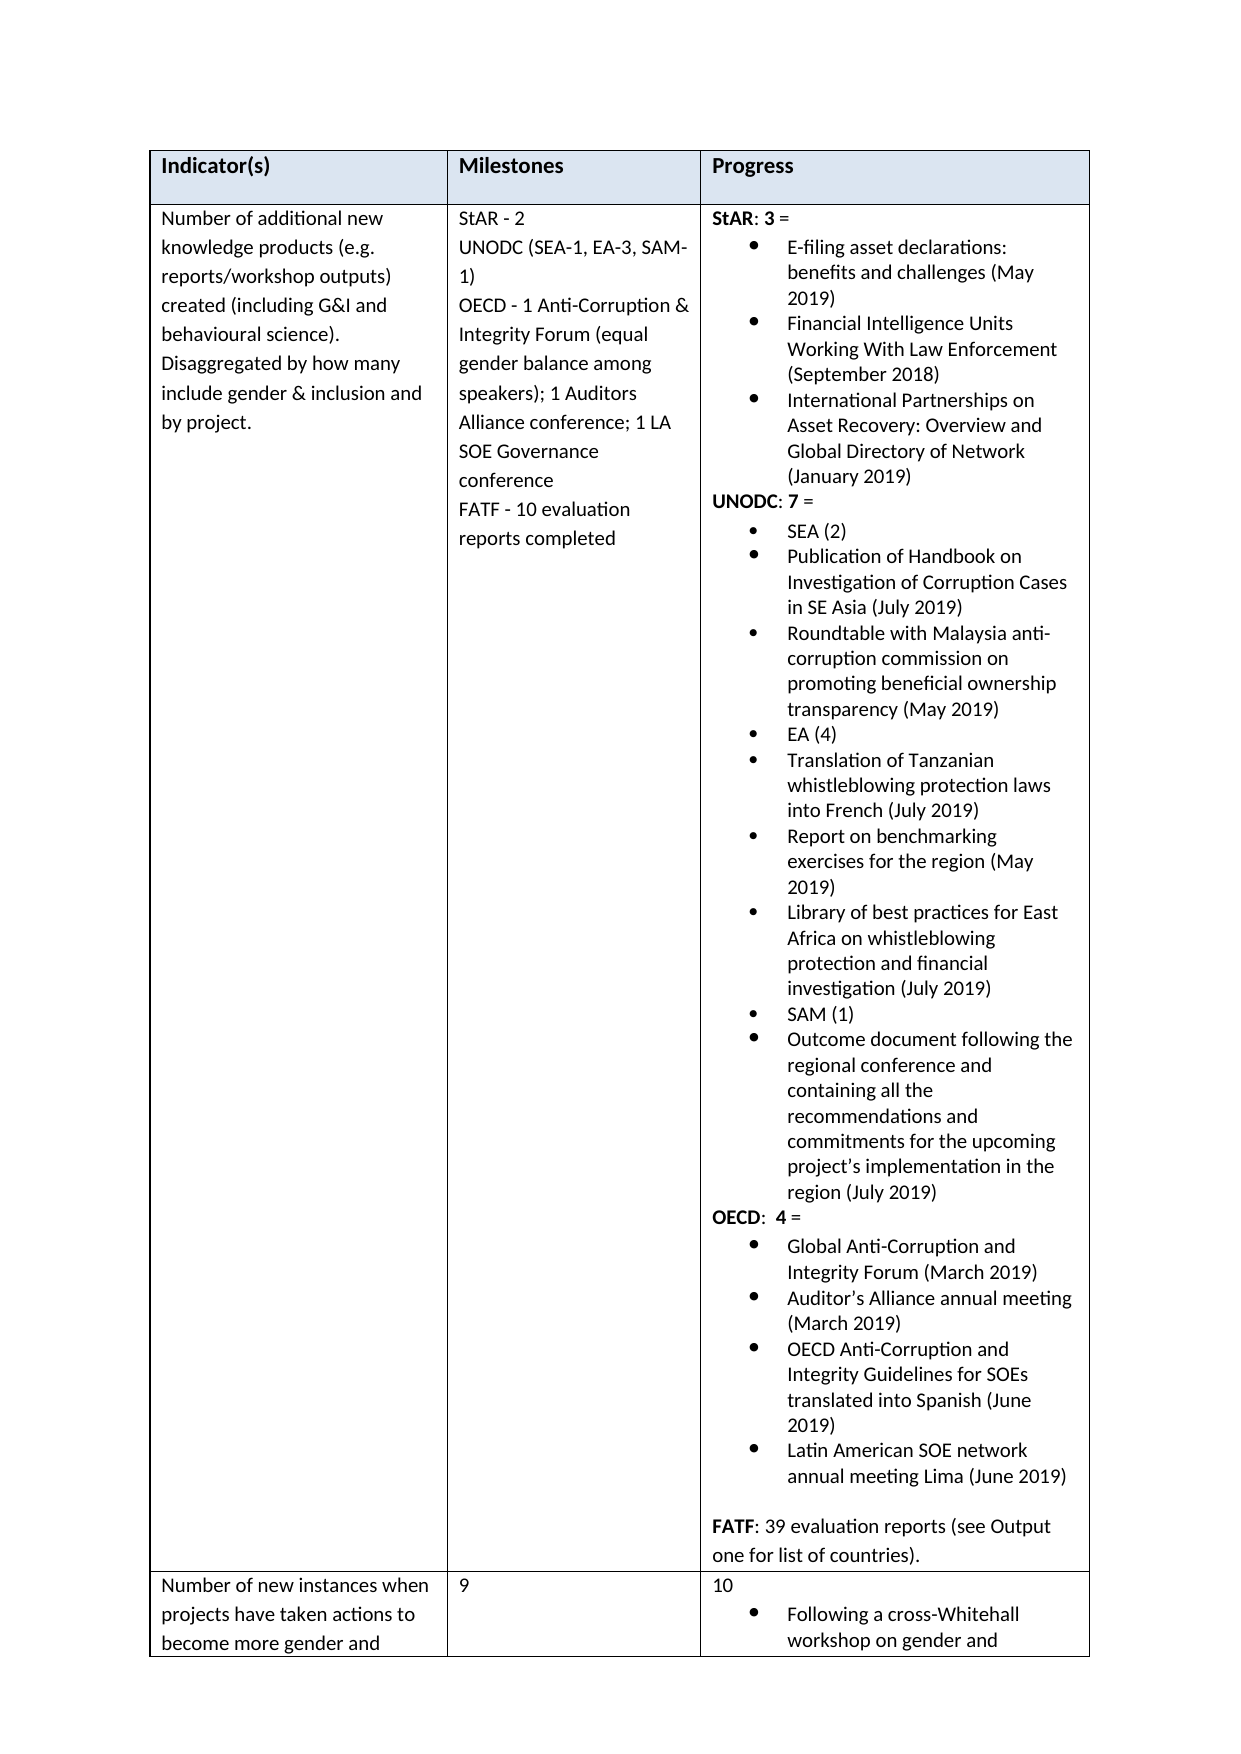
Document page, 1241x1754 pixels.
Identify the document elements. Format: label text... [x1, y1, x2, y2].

table_cell Number of additional new knowledge products (e.g. reports/workshop outputs) created (including G&I and behavioural science). Disaggregated by how many include gender & inclusion and by project. [151, 205, 447, 1571]
table_cell StAR: 3 = E-filing asset declarations: benefits and challenges (May 2019) Financial Intelligence Units Working With Law Enforcement (September 2018) International Partnerships on Asset Recovery: Overview and Global Directory of Network (January 2019) UNODC: 7 = SEA (2) Publication of Handbook on Investigation of Corruption Cases in SE Asia (July 2019) Roundtable with Malaysia anti-corruption commission on promoting beneficial ownership transparency (May 2019) EA (4) Translation of Tanzanian whistleblowing protection laws into French (July 2019) Report on benchmarking exercises for the region (May 2019) Library of best practices for East Africa on whistleblowing protection and financial investigation (July 2019) SAM (1) Outcome document following the regional conference and containing all the recommendations and commitments for the upcoming project’s implementation in the region (July 2019) OECD: 4 = Global Anti-Corruption and Integrity Forum (March 2019) Auditor’s Alliance annual meeting (March 2019) OECD Anti-Corruption and Integrity Guidelines for SOEs translated into Spanish (June 2019) Latin American SOE network annual meeting Lima (June 2019) FATF: 39 evaluation reports (see Output one for list of countries). [701, 205, 1089, 1571]
table_cell 10 Following a cross-Whitehall workshop on gender and [701, 1572, 1089, 1656]
table_cell 9 [448, 1572, 700, 1656]
table_cell Number of new instances when projects have taken actions to become more gender and [151, 1572, 447, 1656]
table_cell StAR - 2 UNODC (SEA-1, EA-3, SAM-1) OECD - 1 Anti-Corruption & Integrity Forum (equal gender balance among speakers); 1 Auditors Alliance conference; 1 LA SOE Governance conference FATF - 10 evaluation reports completed [448, 205, 700, 1571]
table_header Indicator(s) [151, 151, 447, 204]
table_header Milestones [448, 151, 700, 204]
table_header Progress [701, 151, 1089, 204]
